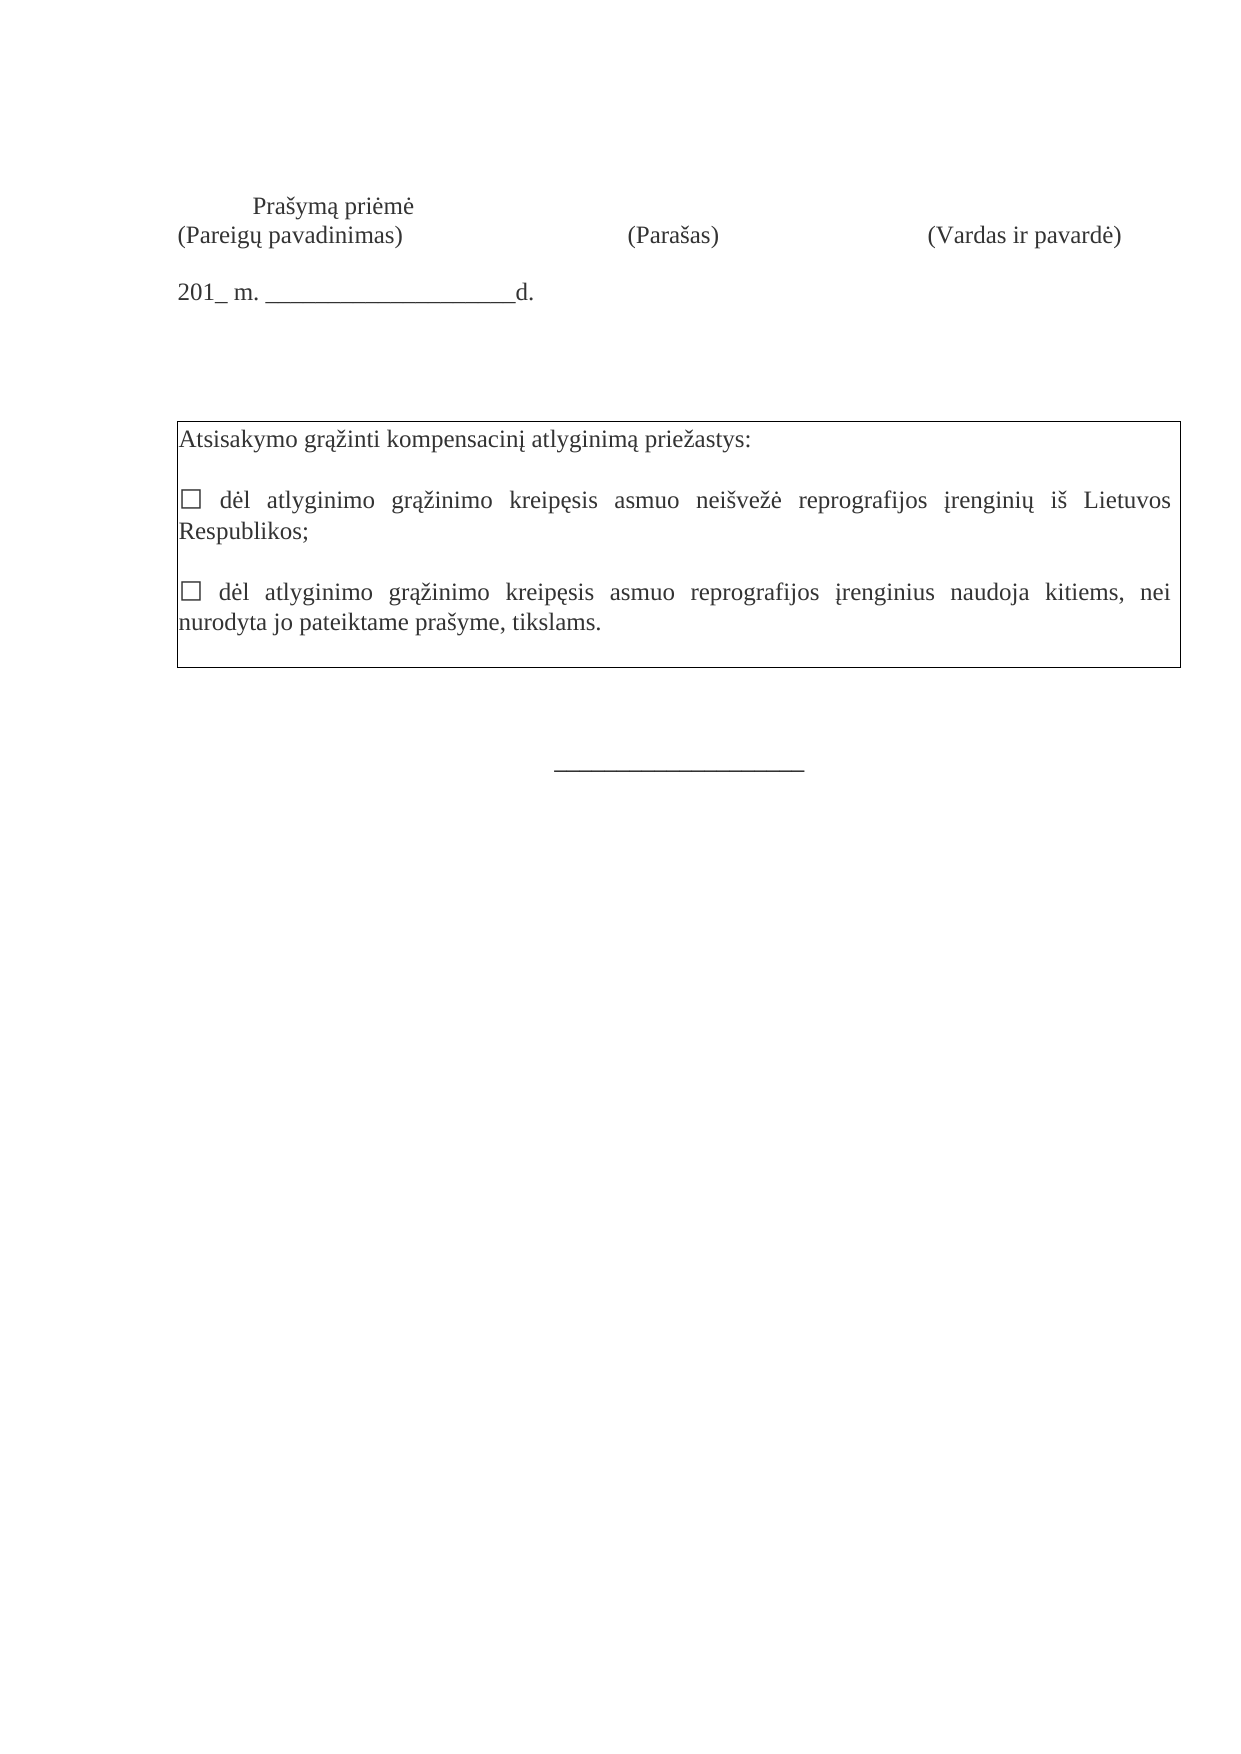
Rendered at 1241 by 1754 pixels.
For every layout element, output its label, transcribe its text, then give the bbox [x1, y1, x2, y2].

text 201_ m. ____________________d. [177, 277, 1181, 306]
text –––––––––––––––––––– [177, 754, 1181, 783]
text ⬜ dėl atlyginimo grąžinimo kreipęsis asmuo reprografijos įrenginius naudoja kitiems, nei nurodyta jo pateiktame prašyme, tikslams. [178, 570, 1180, 636]
text (Pareigų pavadinimas) (Parašas) (Vardas ir pavardė) [177, 220, 1181, 249]
text Prašymą priėmė [177, 191, 1181, 220]
text Atsisakymo grąžinti kompensacinį atlyginimą priežastys: [178, 422, 1180, 453]
text ⬜ dėl atlyginimo grąžinimo kreipęsis asmuo neišvežė reprografijos įrenginių iš Lietuvos Respublikos; [178, 479, 1180, 544]
